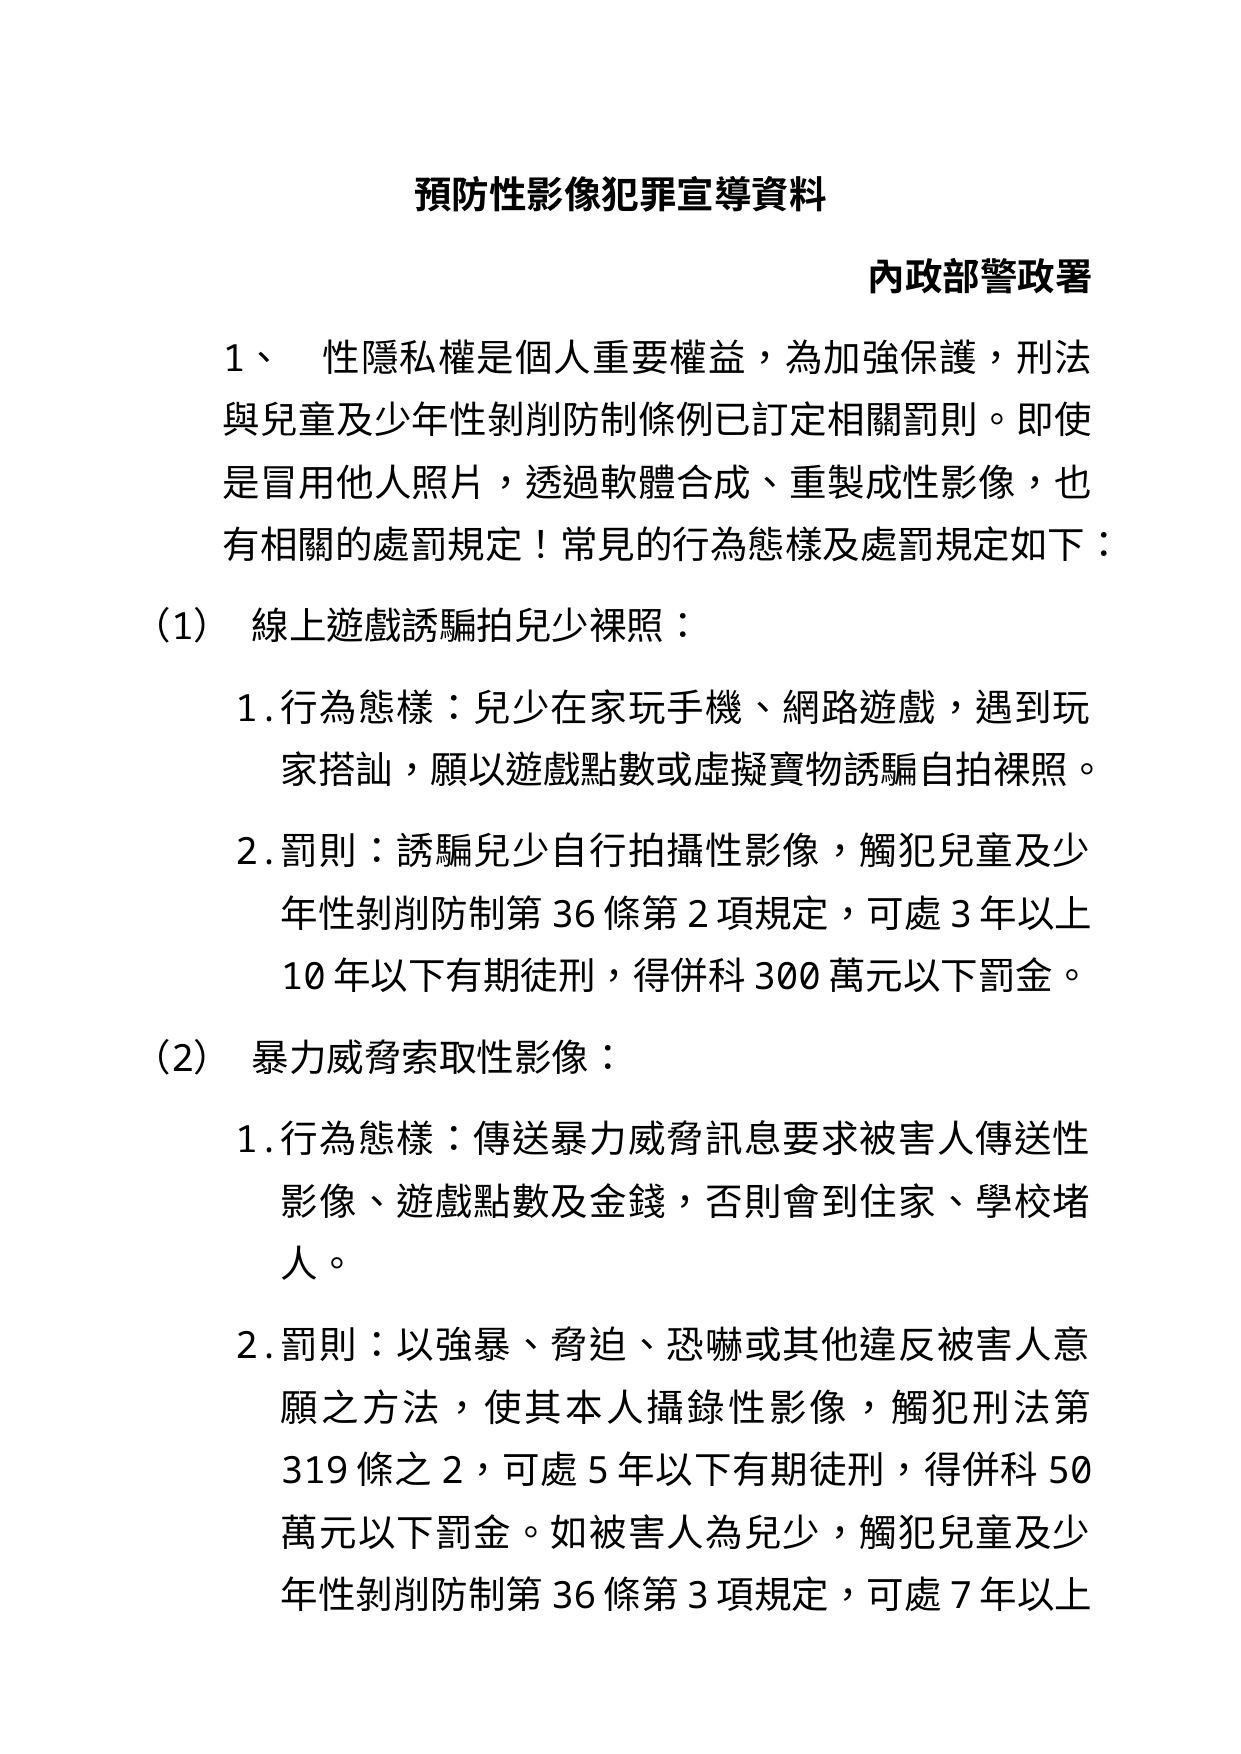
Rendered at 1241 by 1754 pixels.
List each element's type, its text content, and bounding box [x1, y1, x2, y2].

list 線上遊戲誘騙拍兒少裸照： [133, 582, 1092, 644]
list 暴力威脅索取性影像： [133, 1013, 1092, 1076]
list 罰則：以強暴、脅迫、恐嚇或其他違反被害人意願之方法，使其本人攝錄性影像，觸犯刑法第319條之2，可處5年以下有期徒刑，得併科50萬元以下罰金。如被害人為兒少，觸犯兒童及少年性剝削防制第36條第3項規定，可處7年以上 [235, 1301, 1092, 1613]
list 性隱私權是個人重要權益，為加強保護，刑法與兒童及少年性剝削防制條例已訂定相關罰則。即使是冒用他人照片，透過軟體合成、重製成性影像，也有相關的處罰規定！常見的行為態樣及處罰規定如下： [223, 313, 1092, 563]
list 罰則：誘騙兒少自行拍攝性影像，觸犯兒童及少年性剝削防制第36條第2項規定，可處3年以上10年以下有期徒刑，得併科300萬元以下罰金。 [235, 807, 1092, 994]
text 預防性影像犯罪宣導資料 [148, 151, 1092, 213]
list 行為態樣：傳送暴力威脅訊息要求被害人傳送性影像、遊戲點數及金錢，否則會到住家、學校堵人。 [235, 1094, 1092, 1282]
list 行為態樣：兒少在家玩手機、網路遊戲，遇到玩家搭訕，願以遊戲點數或虛擬寶物誘騙自拍裸照。 [235, 663, 1092, 788]
text 內政部警政署 [148, 232, 1092, 294]
